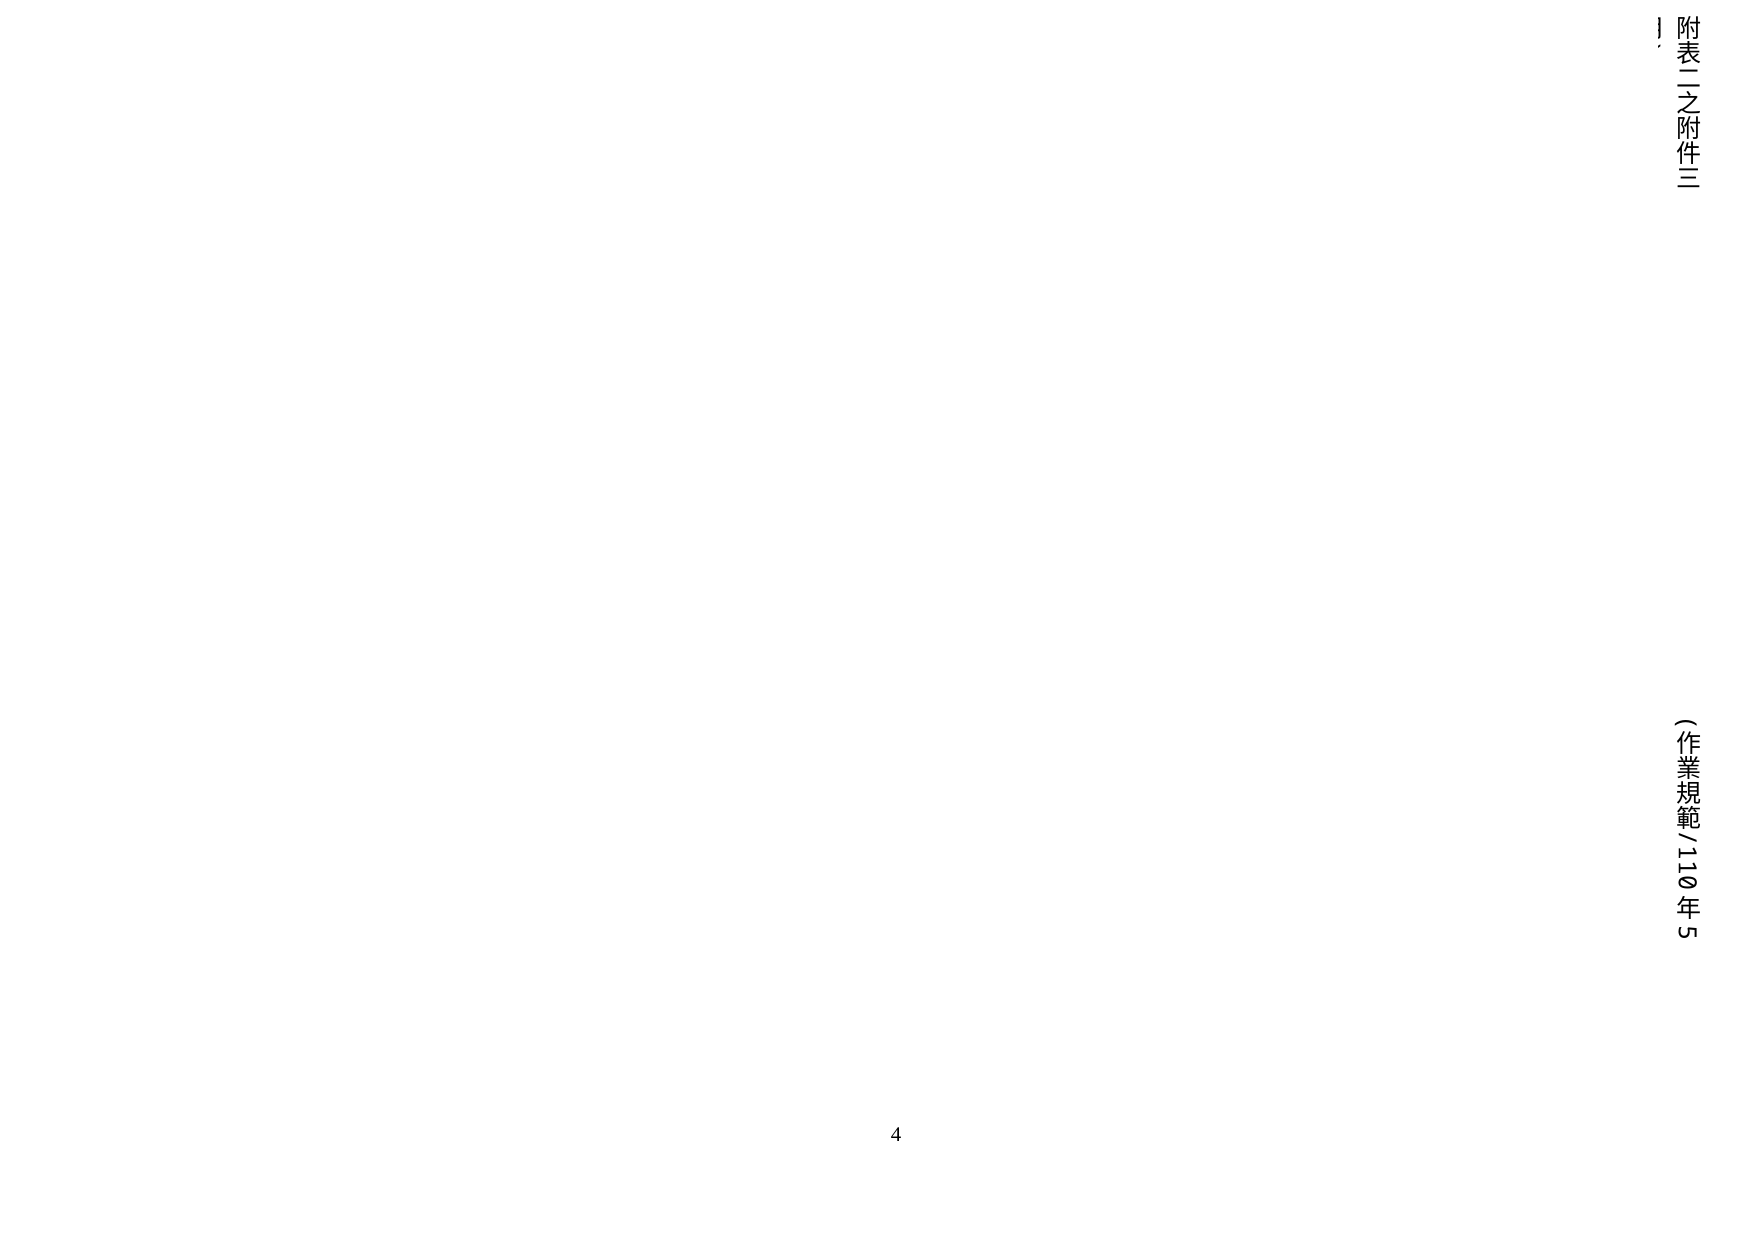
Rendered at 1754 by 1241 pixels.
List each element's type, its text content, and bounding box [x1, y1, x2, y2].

text 附表二之附件三 (作業規範/110年5月) [1658, 15, 1707, 963]
